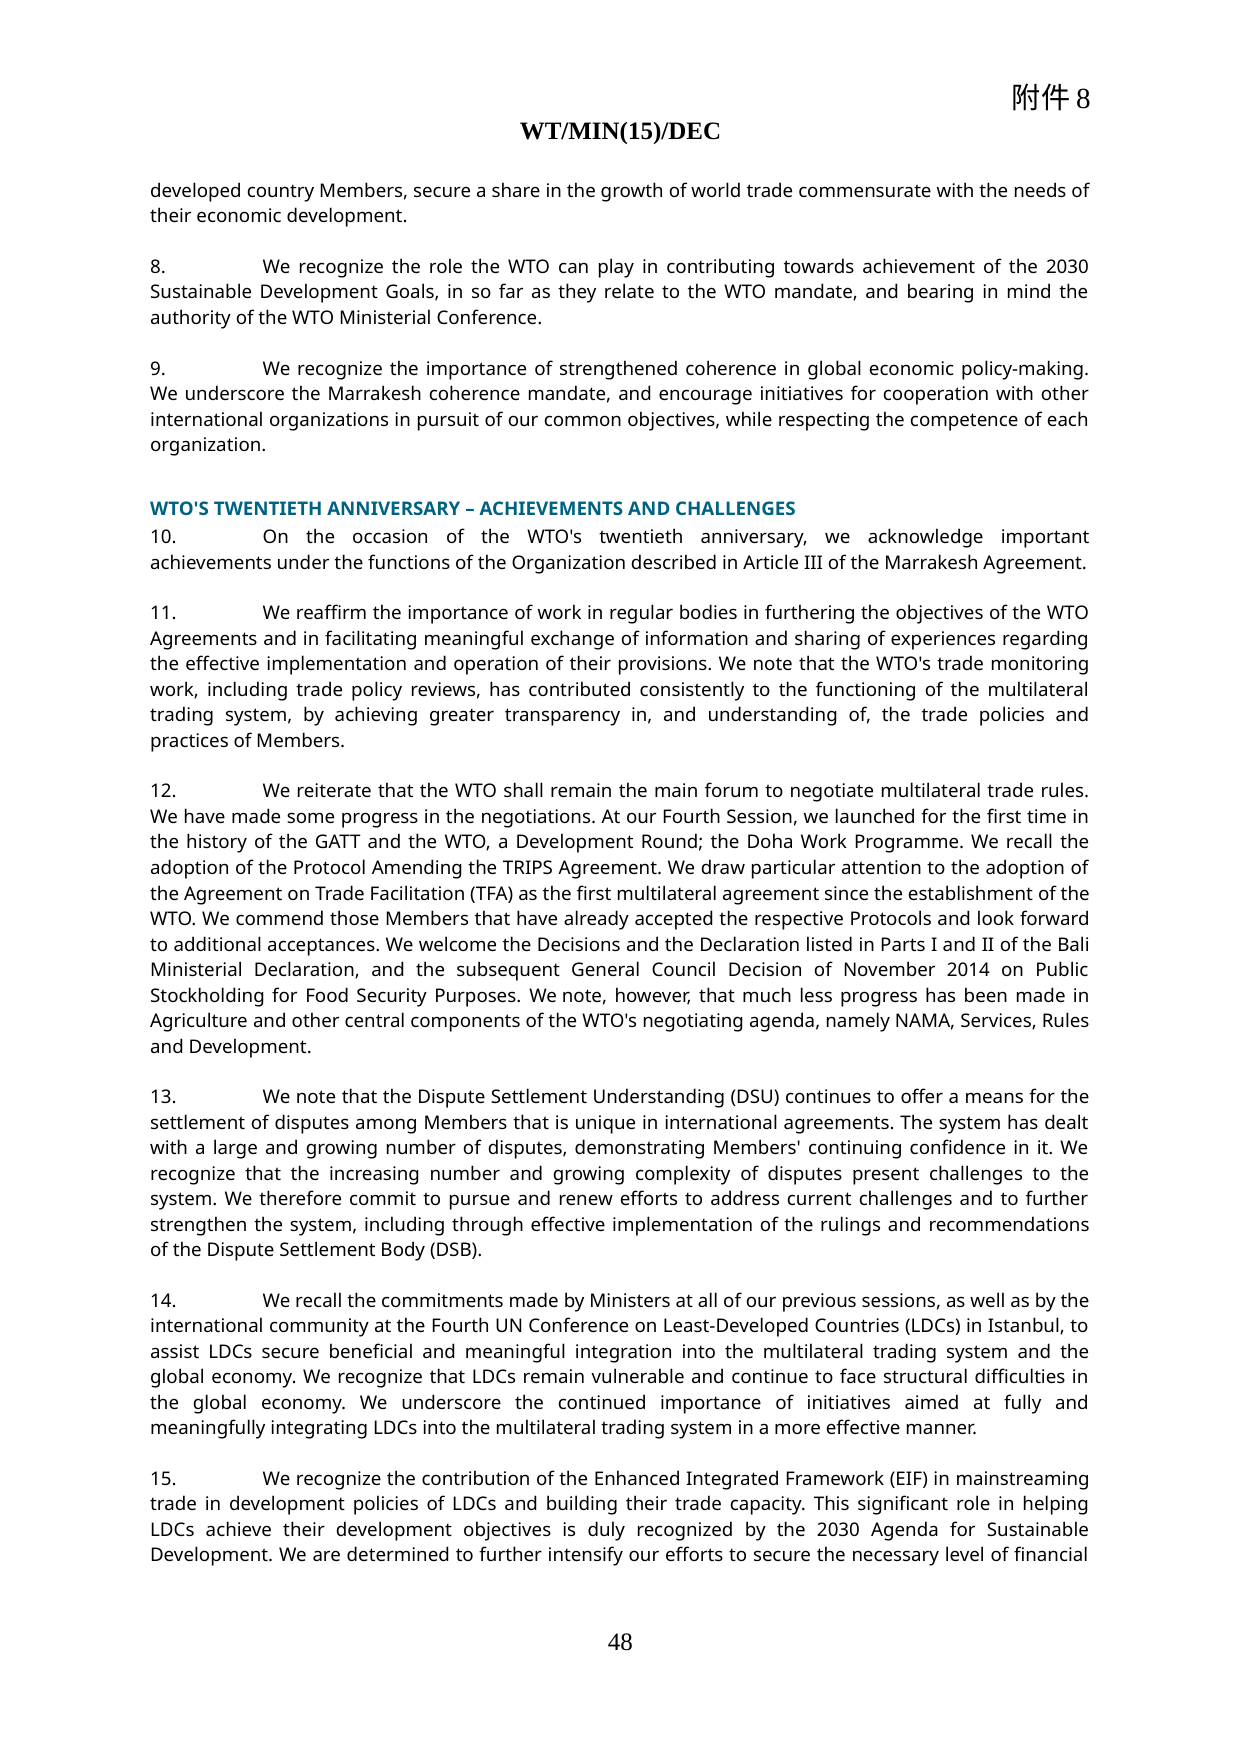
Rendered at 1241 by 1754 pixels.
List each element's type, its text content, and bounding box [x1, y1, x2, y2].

list We recognize the importance of strengthened coherence in global economic policy-making. We underscore the Marrakesh coherence mandate, and encourage initiatives for cooperation with other international organizations in pursuit of our common objectives, while respecting the competence of each organization. [150, 355, 1090, 457]
list developed country Members, secure a share in the growth of world trade commensurate with the needs of their economic development. [150, 177, 1090, 228]
list We recall the commitments made by Ministers at all of our previous sessions, as well as by the international community at the Fourth UN Conference on Least-Developed Countries (LDCs) in Istanbul, to assist LDCs secure beneficial and meaningful integration into the multilateral trading system and the global economy. We recognize that LDCs remain vulnerable and continue to face structural difficulties in the global economy. We underscore the continued importance of initiatives aimed at fully and meaningfully integrating LDCs into the multilateral trading system in a more effective manner. [150, 1287, 1090, 1440]
list We reiterate that the WTO shall remain the main forum to negotiate multilateral trade rules. We have made some progress in the negotiations. At our Fourth Session, we launched for the first time in the history of the GATT and the WTO, a Development Round; the Doha Work Programme. We recall the adoption of the Protocol Amending the TRIPS Agreement. We draw particular attention to the adoption of the Agreement on Trade Facilitation (TFA) as the first multilateral agreement since the establishment of the WTO. We commend those Members that have already accepted the respective Protocols and look forward to additional acceptances. We welcome the Decisions and the Declaration listed in Parts I and II of the Bali Ministerial Declaration, and the subsequent General Council Decision of November 2014 on Public Stockholding for Food Security Purposes. We note, however, that much less progress has been made in Agriculture and other central components of the WTO's negotiating agenda, namely NAMA, Services, Rules and Development. [150, 778, 1090, 1058]
list We recognize the role the WTO can play in contributing towards achievement of the 2030 Sustainable Development Goals, in so far as they relate to the WTO mandate, and bearing in mind the authority of the WTO Ministerial Conference. [150, 253, 1090, 330]
list We reaffirm the importance of work in regular bodies in furthering the objectives of the WTO Agreements and in facilitating meaningful exchange of information and sharing of experiences regarding the effective implementation and operation of their provisions. We note that the WTO's trade monitoring work, including trade policy reviews, has contributed consistently to the functioning of the multilateral trading system, by achieving greater transparency in, and understanding of, the trade policies and practices of Members. [150, 599, 1090, 753]
text WTO's twentieth anniversary – achievements and challenges [150, 482, 1090, 523]
list We recognize the contribution of the Enhanced Integrated Framework (EIF) in mainstreaming trade in development policies of LDCs and building their trade capacity. This significant role in helping LDCs achieve their development objectives is duly recognized by the 2030 Agenda for Sustainable Development. We are determined to further intensify our efforts to secure the necessary level of financial [150, 1465, 1090, 1567]
list We note that the Dispute Settlement Understanding (DSU) continues to offer a means for the settlement of disputes among Members that is unique in international agreements. The system has dealt with a large and growing number of disputes, demonstrating Members' continuing confidence in it. We recognize that the increasing number and growing complexity of disputes present challenges to the system. We therefore commit to pursue and renew efforts to address current challenges and to further strengthen the system, including through effective implementation of the rulings and recommendations of the Dispute Settlement Body (DSB). [150, 1083, 1090, 1262]
list On the occasion of the WTO's twentieth anniversary, we acknowledge important achievements under the functions of the Organization described in Article III of the Marrakesh Agreement. [150, 523, 1090, 574]
